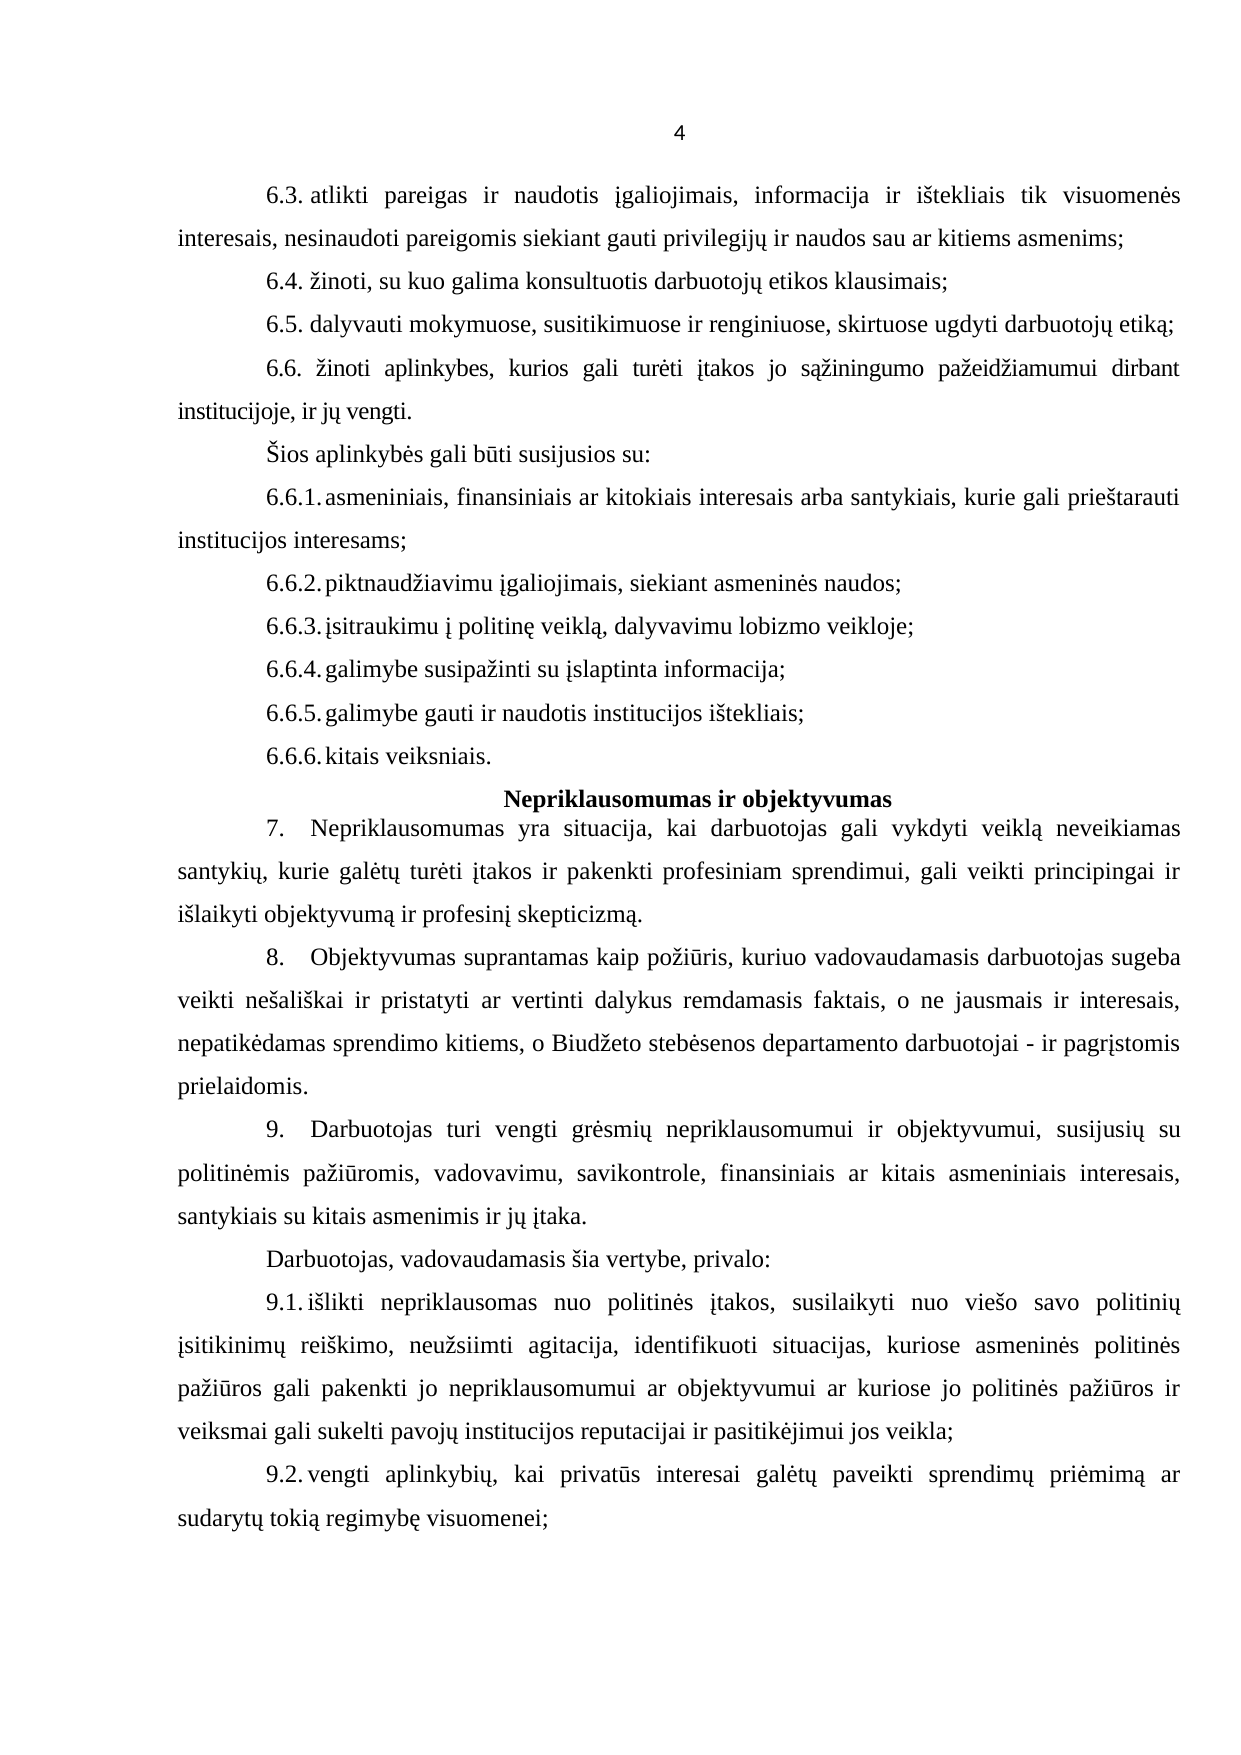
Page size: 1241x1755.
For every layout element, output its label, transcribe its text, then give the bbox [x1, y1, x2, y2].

text 6.4. žinoti, su kuo galima konsultuotis darbuotojų etikos klausimais; [177, 266, 1181, 295]
text 6.6.3. įsitraukimu į politinę veiklą, dalyvavimu lobizmo veikloje; [177, 611, 1181, 640]
text 9.2. vengti aplinkybių, kai privatūs interesai galėtų paveikti sprendimų priėmimą ar sudarytų tokią regimybę visuomenei; [177, 1459, 1181, 1531]
text 6.6.2. piktnaudžiavimu įgaliojimais, siekiant asmeninės naudos; [177, 568, 1181, 597]
text 8. Objektyvumas suprantamas kaip požiūris, kuriuo vadovaudamasis darbuotojas sugeba veikti nešališkai ir pristatyti ar vertinti dalykus remdamasis faktais, o ne jausmais ir interesais, nepatikėdamas sprendimo kitiems, o Biudžeto stebėsenos departamento darbuotojai - ir pagrįstomis prielaidomis. [177, 942, 1181, 1100]
text Darbuotojas, vadovaudamasis šia vertybe, privalo: [266, 1244, 1181, 1273]
text 6.6.4. galimybe susipažinti su įslaptinta informacija; [177, 654, 1181, 683]
text 6.6.6. kitais veiksniais. [177, 741, 1181, 769]
text 6.6. žinoti aplinkybes, kurios gali turėti įtakos jo sąžiningumo pažeidžiamumui dirbant institucijoje, ir jų vengti. [177, 353, 1181, 424]
text Šios aplinkybės gali būti susijusios su: [177, 439, 1181, 468]
text 6.5. dalyvauti mokymuose, susitikimuose ir renginiuose, skirtuose ugdyti darbuotojų etiką; [177, 309, 1181, 338]
text Nepriklausomumas ir objektyvumas [214, 784, 1181, 813]
text 6.6.1. asmeniniais, finansiniais ar kitokiais interesais arba santykiais, kurie gali prieštarauti institucijos interesams; [177, 482, 1181, 554]
text 6.6.5. galimybe gauti ir naudotis institucijos ištekliais; [177, 698, 1181, 726]
text 9.1. išlikti nepriklausomas nuo politinės įtakos, susilaikyti nuo viešo savo politinių įsitikinimų reiškimo, neužsiimti agitacija, identifikuoti situacijas, kuriose asmeninės politinės pažiūros gali pakenkti jo nepriklausomumui ar objektyvumui ar kuriose jo politinės pažiūros ir veiksmai gali sukelti pavojų institucijos reputacijai ir pasitikėjimui jos veikla; [177, 1287, 1181, 1445]
text 6.3. atlikti pareigas ir naudotis įgaliojimais, informacija ir ištekliais tik visuomenės interesais, nesinaudoti pareigomis siekiant gauti privilegijų ir naudos sau ar kitiems asmenims; [177, 180, 1181, 252]
text 9. Darbuotojas turi vengti grėsmių nepriklausomumui ir objektyvumui, susijusių su politinėmis pažiūromis, vadovavimu, savikontrole, finansiniais ar kitais asmeniniais interesais, santykiais su kitais asmenimis ir jų įtaka. [177, 1114, 1181, 1229]
text 7. Nepriklausomumas yra situacija, kai darbuotojas gali vykdyti veiklą neveikiamas santykių, kurie galėtų turėti įtakos ir pakenkti profesiniam sprendimui, gali veikti principingai ir išlaikyti objektyvumą ir profesinį skepticizmą. [177, 813, 1181, 928]
